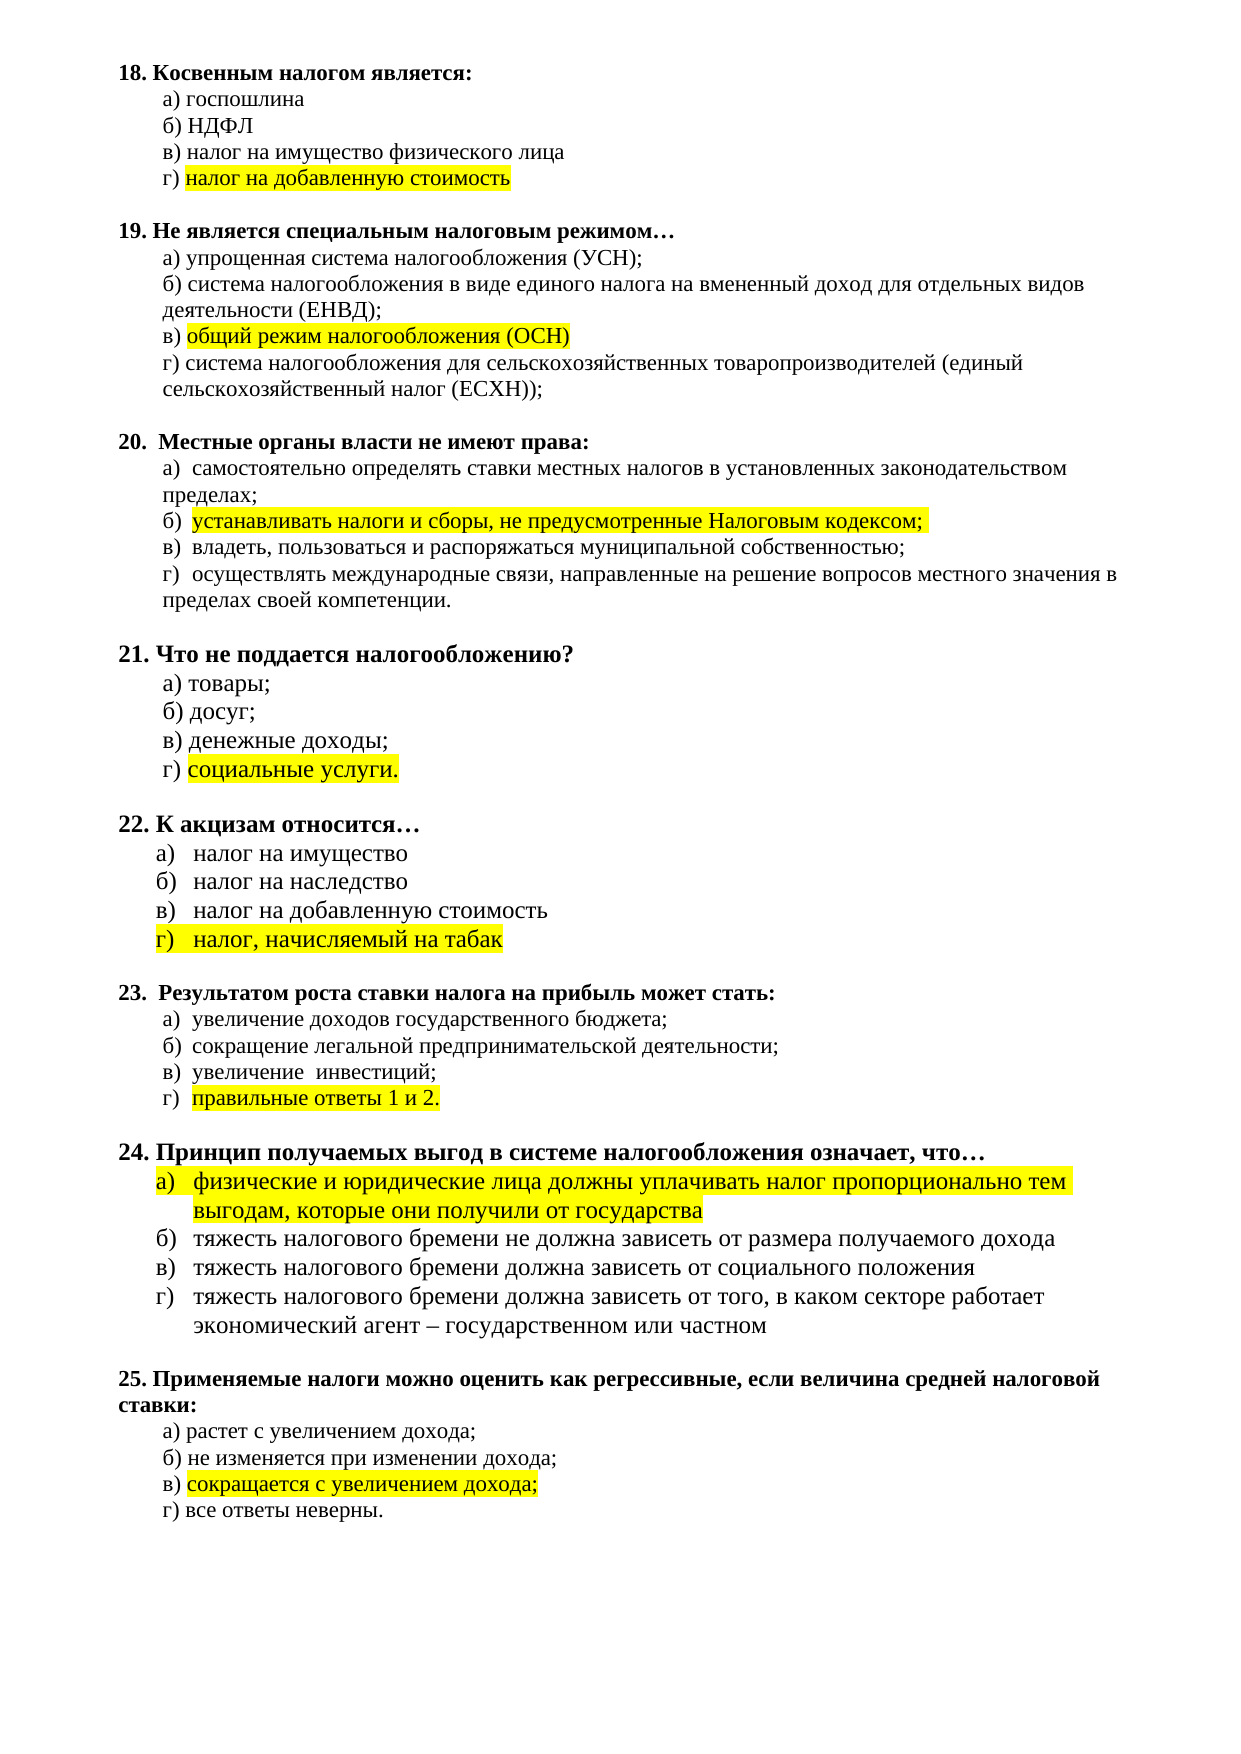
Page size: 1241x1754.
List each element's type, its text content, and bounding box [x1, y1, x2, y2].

text а) растет с увеличением дохода; [162, 1417, 1152, 1444]
list тяжесть налогового бремени должна зависеть от социального положения [156, 1252, 1152, 1281]
text в) сокращается с увеличением дохода; [162, 1470, 1152, 1497]
list налог на имущество [156, 838, 1152, 866]
text г) все ответы неверны. [162, 1497, 1152, 1523]
text б) НДФЛ [162, 112, 1152, 138]
text а) самостоятельно определять ставки местных налогов в установленных законодательством пределах; [162, 454, 1152, 507]
text 20. Местные органы власти не имеют права: [118, 428, 1152, 454]
list налог на наследство [156, 866, 1152, 895]
text б) устанавливать налоги и сборы, не предусмотренные Налоговым кодексом; [162, 507, 1152, 533]
text в) денежные доходы; [162, 725, 1152, 754]
text б) не изменяется при изменении дохода; [162, 1444, 1152, 1470]
list налог, начисляемый на табак [156, 924, 1152, 953]
list физические и юридические лица должны уплачивать налог пропорционально тем выгодам, которые они получили от государства [156, 1166, 1152, 1223]
text а) увеличение доходов государственного бюджета; [162, 1005, 1152, 1032]
text б) система налогообложения в виде единого налога на вмененный доход для отдельных видов деятельности (ЕНВД); [162, 270, 1152, 323]
text а) упрощенная система налогообложения (УСН); [162, 243, 1152, 270]
text 23. Результатом роста ставки налога на прибыль может стать: [118, 979, 1152, 1005]
text а) госпошлина [162, 85, 1152, 112]
text б) досуг; [162, 696, 1152, 725]
text г) осуществлять международные связи, направленные на решение вопросов местного значения в пределах своей компетенции. [162, 560, 1152, 612]
list налог на добавленную стоимость [156, 895, 1152, 924]
text 22. К акцизам относится… [118, 809, 1152, 838]
text в) владеть, пользоваться и распоряжаться муниципальной собственностью; [162, 533, 1152, 560]
list тяжесть налогового бремени должна зависеть от того, в каком секторе работает экономический агент – государственном или частном [156, 1281, 1152, 1338]
text в) увеличение инвестиций; [162, 1058, 1152, 1084]
text 24. Принцип получаемых выгод в системе налогообложения означает, что… [118, 1137, 1152, 1166]
text 18. Косвенным налогом является: [118, 59, 1152, 85]
text г) социальные услуги. [162, 754, 1152, 783]
text г) система налогообложения для сельскохозяйственных товаропроизводителей (единый сельскохозяйственный налог (ЕСХН)); [162, 349, 1152, 402]
text в) общий режим налогообложения (ОСН) [162, 323, 1152, 349]
text 19. Не является специальным налоговым режимом… [118, 217, 1152, 243]
text 21. Что не поддается налогообложению? [118, 639, 1152, 668]
text г) правильные ответы 1 и 2. [162, 1084, 1152, 1111]
text б) сокращение легальной предпринимательской деятельности; [162, 1032, 1152, 1058]
text 25. Применяемые налоги можно оценить как регрессивные, если величина средней налоговой ставки: [118, 1365, 1152, 1417]
text г) налог на добавленную стоимость [162, 164, 1152, 191]
text в) налог на имущество физического лица [162, 138, 1152, 164]
text а) товары; [162, 668, 1152, 696]
list тяжесть налогового бремени не должна зависеть от размера получаемого дохода [156, 1223, 1152, 1252]
